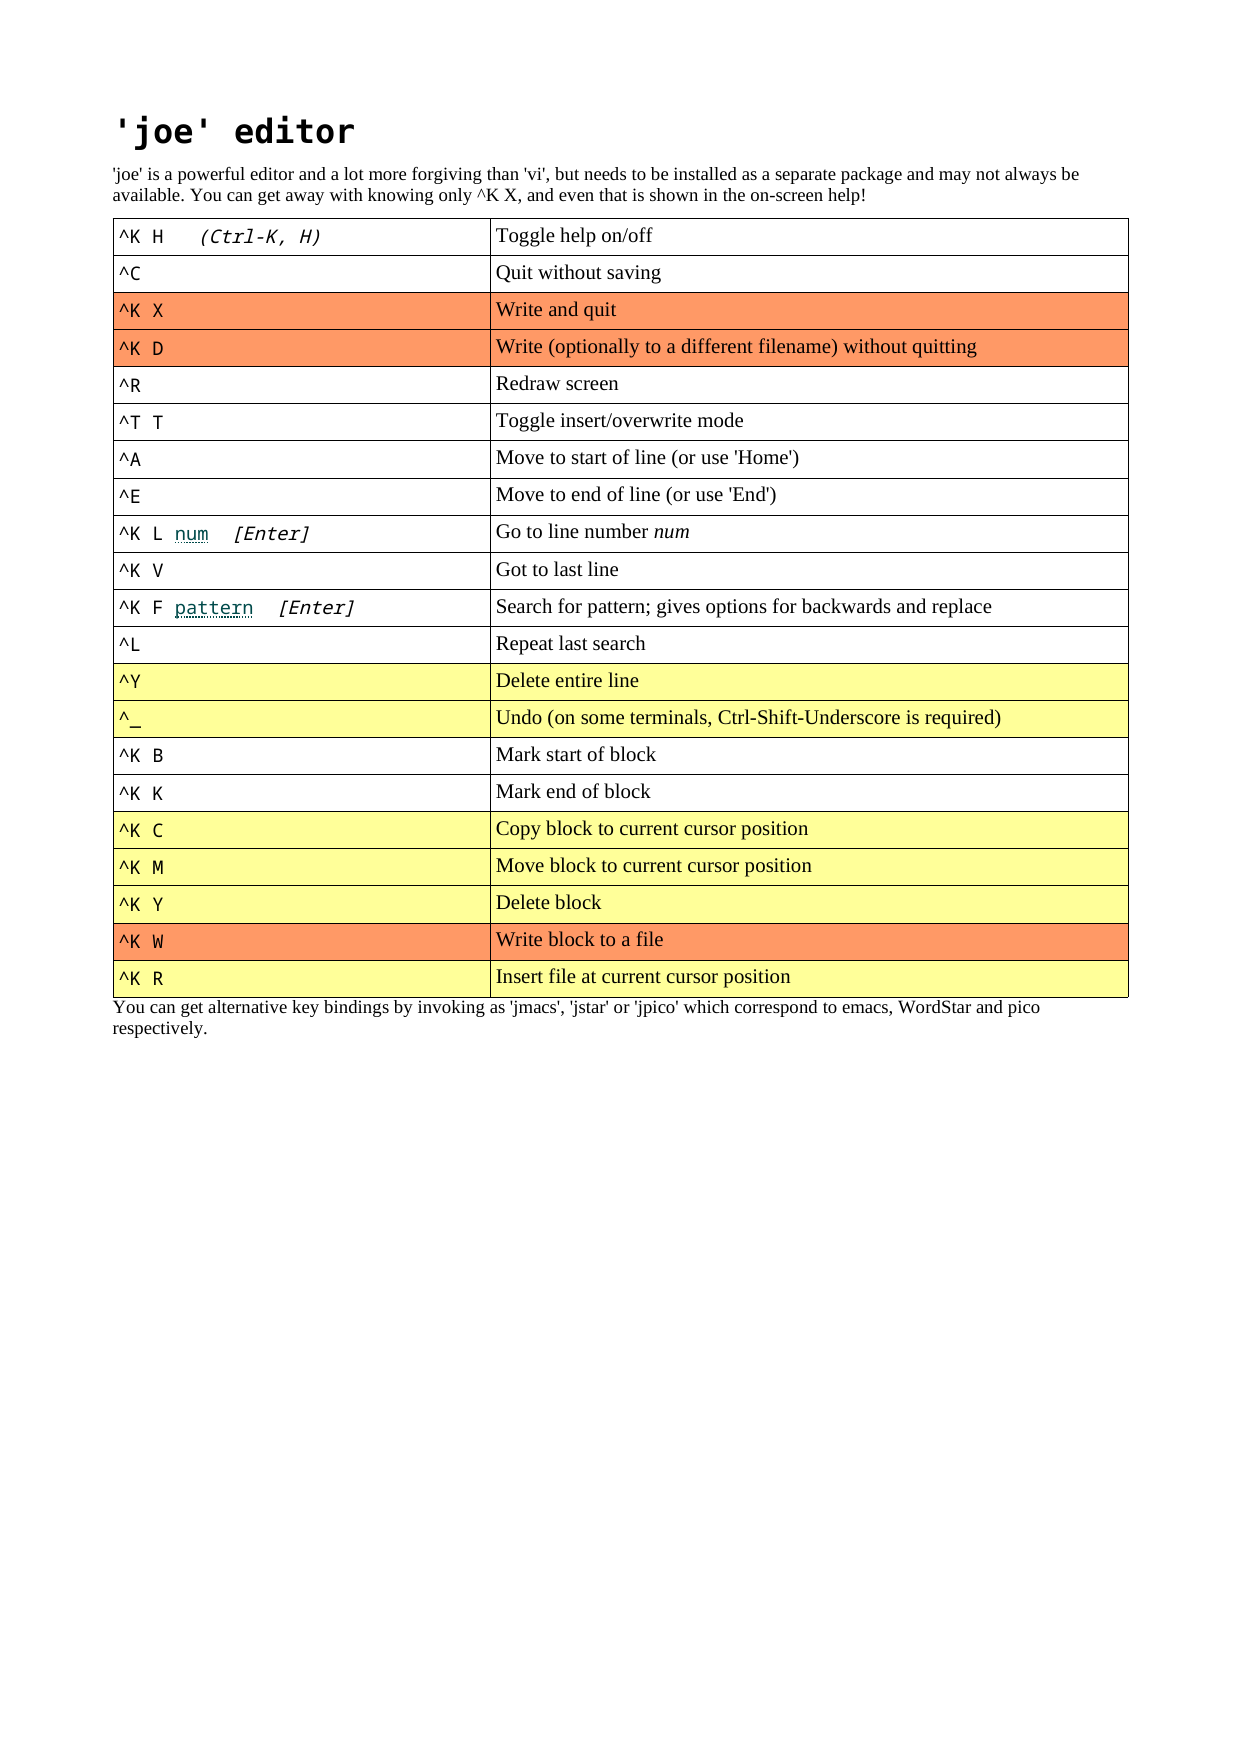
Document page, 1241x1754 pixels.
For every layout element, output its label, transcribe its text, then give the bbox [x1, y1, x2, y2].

table_cell ^K C [114, 812, 490, 848]
table_cell Move block to current cursor position [491, 849, 1128, 885]
table_cell Quit without saving [491, 256, 1128, 292]
table_cell Move to start of line (or use 'Home') [491, 441, 1128, 478]
table_cell Move to end of line (or use 'End') [491, 479, 1128, 515]
subtitle 'joe' editor [112, 112, 1128, 151]
table_cell ^A [114, 441, 490, 478]
table_cell ^R [114, 367, 490, 403]
table_cell ^E [114, 479, 490, 515]
table_cell ^K B [114, 738, 490, 774]
table_cell ^K Y [114, 886, 490, 923]
table_cell Delete block [491, 886, 1128, 923]
table_cell Go to line number num [491, 516, 1128, 552]
table_cell ^K R [114, 961, 490, 997]
table_cell ^K M [114, 849, 490, 885]
table_cell Write block to a file [491, 924, 1128, 960]
table_cell Toggle insert/overwrite mode [491, 404, 1128, 440]
table_cell ^L [114, 627, 490, 663]
table_header Toggle help on/off [491, 219, 1128, 255]
table_cell ^K D [114, 330, 490, 366]
table_cell Search for pattern; gives options for backwards and replace [491, 590, 1128, 626]
table_cell Copy block to current cursor position [491, 812, 1128, 848]
table_cell ^T T [114, 404, 490, 440]
table_cell Got to last line [491, 553, 1128, 589]
table_cell ^K K [114, 775, 490, 811]
table_header ^K H (Ctrl-K, H) [114, 219, 490, 255]
table_cell Mark start of block [491, 738, 1128, 774]
table_cell Write (optionally to a different filename) without quitting [491, 330, 1128, 366]
table_cell Insert file at current cursor position [491, 961, 1128, 997]
table_cell ^K V [114, 553, 490, 589]
table_cell ^K W [114, 924, 490, 960]
table_cell ^Y [114, 664, 490, 700]
table_cell ^K L num [Enter] [114, 516, 490, 552]
table_cell Repeat last search [491, 627, 1128, 663]
table_cell Redraw screen [491, 367, 1128, 403]
table_cell ^K F pattern [Enter] [114, 590, 490, 626]
text You can get alternative key bindings by invoking as 'jmacs', 'jstar' or 'jpico' which correspond to emacs, WordStar and pico respectively. [112, 997, 1128, 1038]
text 'joe' is a powerful editor and a lot more forgiving than 'vi', but needs to be installed as a separate package and may not always be available. You can get away with knowing only ^K X, and even that is shown in the on-screen help! [112, 164, 1128, 205]
table_cell Mark end of block [491, 775, 1128, 811]
table_cell ^_ [114, 701, 490, 737]
table_cell Undo (on some terminals, Ctrl-Shift-Underscore is required) [491, 701, 1128, 737]
table_cell ^C [114, 256, 490, 292]
table_cell ^K X [114, 293, 490, 329]
table_cell Write and quit [491, 293, 1128, 329]
table_cell Delete entire line [491, 664, 1128, 700]
